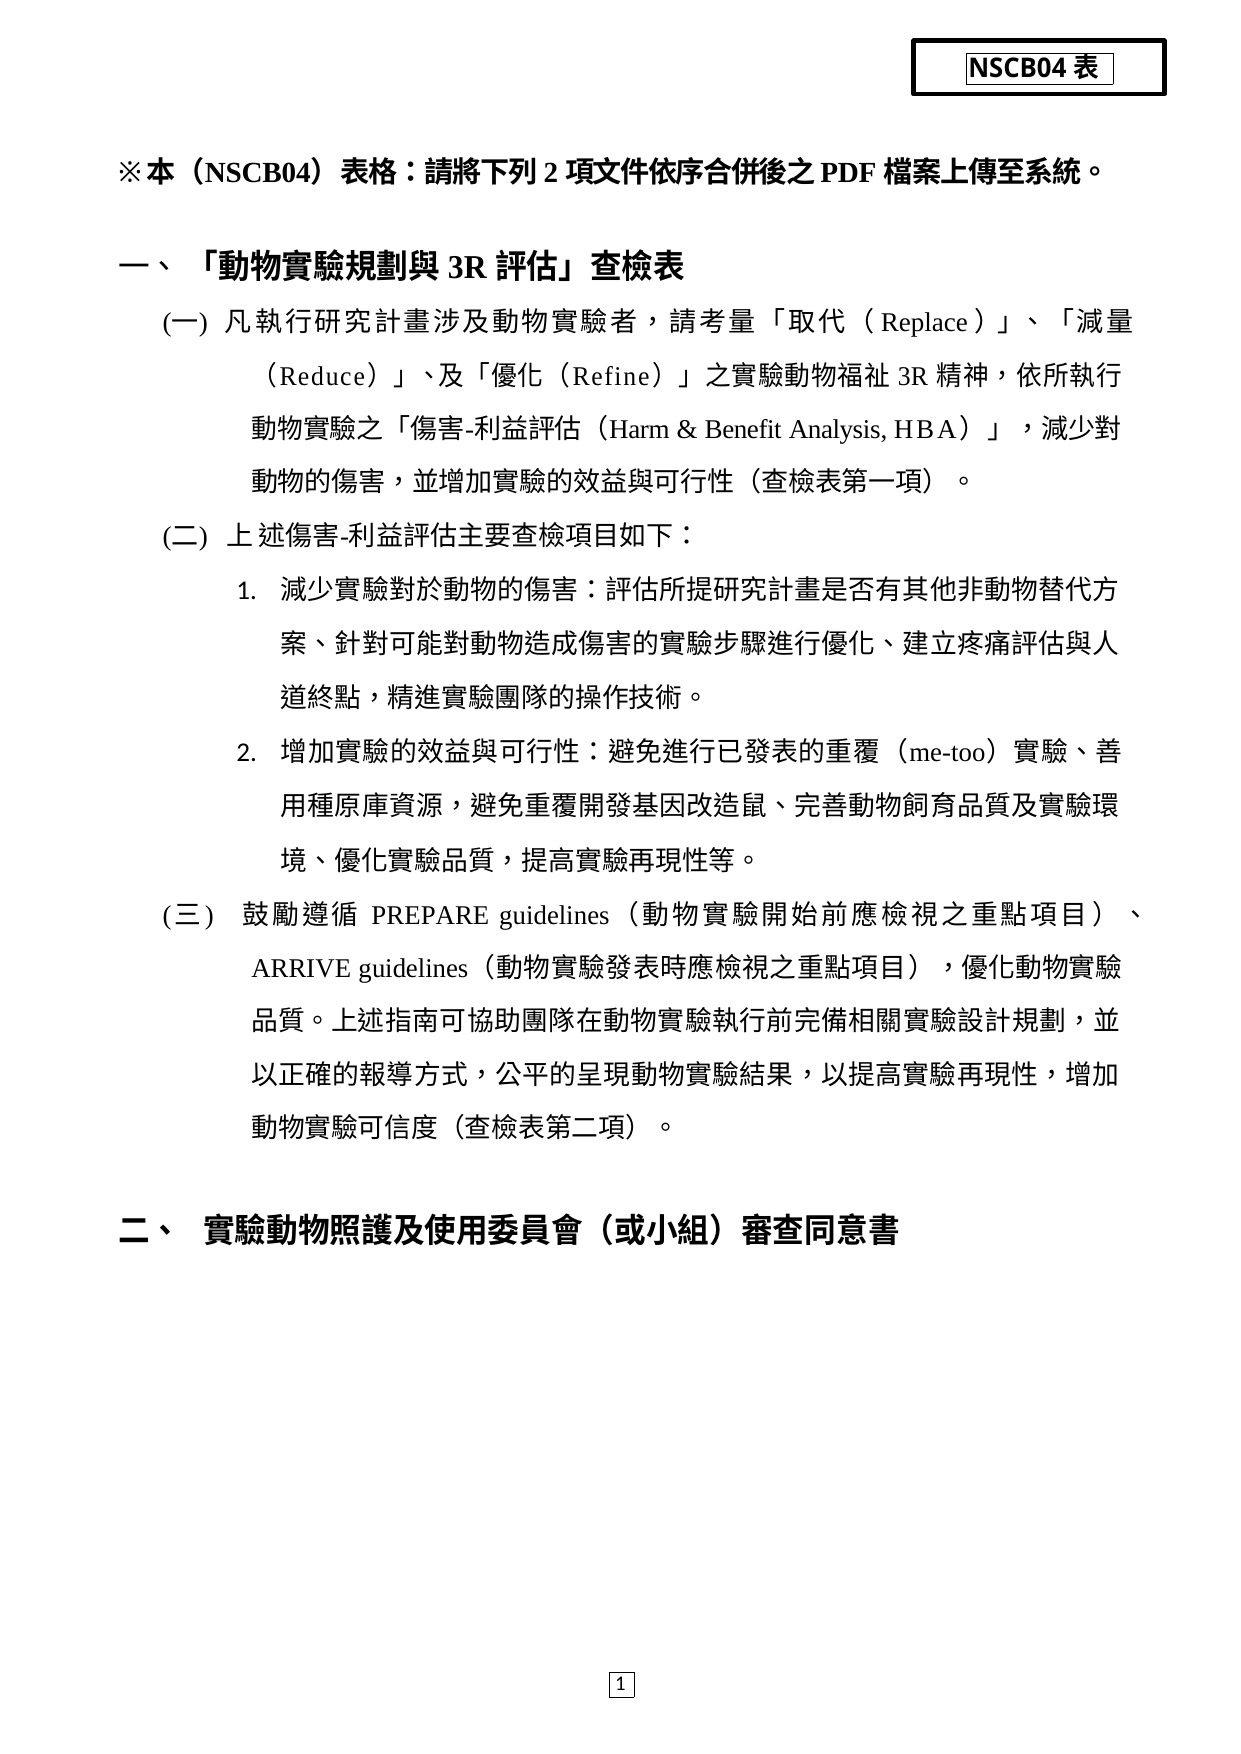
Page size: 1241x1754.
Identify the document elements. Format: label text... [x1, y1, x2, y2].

text （Reduce）」、及「優化（Refine）」之實驗動物福祉 3R 精神，依所執行動物實驗之「傷害-利益評估（Harm & Benefit Analysis, HBA）」，減少對動物的傷害，並增加實驗的效益與可行性（查檢表第一項）。 [251, 353, 1122, 499]
text (一) 凡執行研究計畫涉及動物實驗者，請考量「取代（ Replace ）」、「減量 [162, 300, 1134, 339]
text (二) 上述傷害-利益評估主要查檢項目如下： [162, 514, 1134, 553]
subtitle 一、 「動物實驗規劃與 3R 評估」查檢表 [118, 240, 1134, 288]
list 減少實驗對於動物的傷害：評估所提研究計畫是否有其他非動物替代方案、針對可能對動物造成傷害的實驗步驟進行優化、建立疼痛評估與人道終點，精進實驗團隊的操作技術。 [236, 568, 1122, 715]
subtitle 二、 實驗動物照護及使用委員會（或小組）審查同意書 [118, 1204, 1134, 1252]
text (三) 鼓勵遵循 PREPARE guidelines（動物實驗開始前應檢視之重點項目）、ARRIVE guidelines（動物實驗發表時應檢視之重點項目），優化動物實驗品質。上述指南可協助團隊在動物實驗執行前完備相關實驗設計規劃，並以正確的報導方式，公平的呈現動物實驗結果，以提高實驗再現性，增加動物實驗可信度（查檢表第二項）。 [162, 893, 1122, 1145]
list 增加實驗的效益與可行性：避免進行已發表的重覆（me-too）實驗、善用種原庫資源，避免重覆開發基因改造鼠、完善動物飼育品質及實驗環境、優化實驗品質，提高實驗再現性等。 [236, 730, 1122, 878]
text ※ 本（NSCB04）表格：請將下列 2 項文件依序合併後之 PDF 檔案上傳至系統。 [118, 149, 1134, 191]
